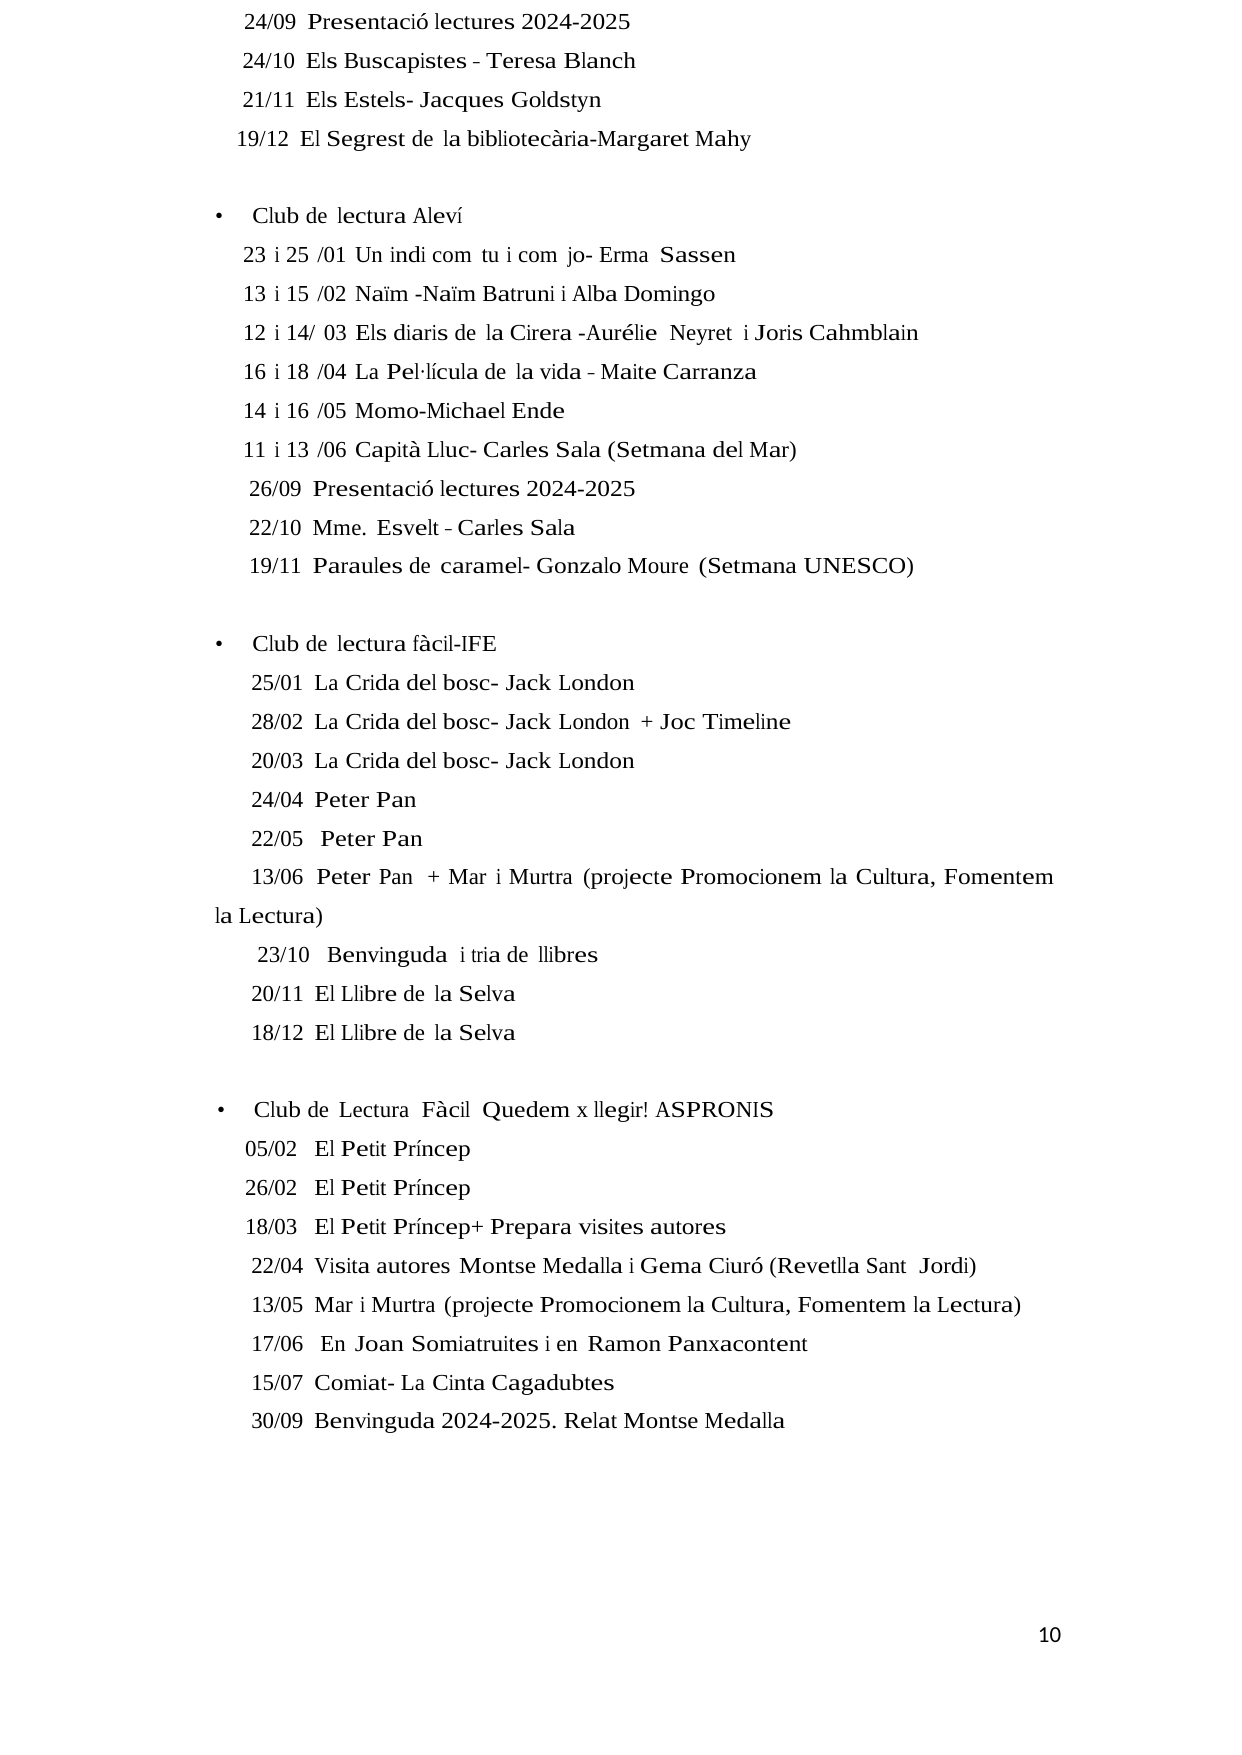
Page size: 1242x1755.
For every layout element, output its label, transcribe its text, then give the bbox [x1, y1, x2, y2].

text 24/10 Els Buscapistes – Teresa Blanch [242, 47, 1077, 73]
text 24/09 Presentació lectures 2024-2025 [244, 8, 1077, 34]
text 18/03 El Petit Príncep+ Prepara visites autores [245, 1213, 1077, 1239]
text 26/09 Presentació lectures 2024-2025 [249, 475, 1077, 501]
text 14 i 16 /05 Momo-Michael Ende [243, 397, 1077, 423]
text 26/02 El Petit Príncep [245, 1174, 1077, 1201]
text 13/05 Mar i Murtra (projecte Promocionem la Cultura, Fomentem la Lectura) [251, 1291, 1077, 1317]
text 13/06 Peter Pan + Mar i Murtra (projecte Promocionem la Cultura, Fomentem la Lectura) [215, 863, 1060, 928]
text 20/11 El Llibre de la Selva [251, 980, 1077, 1006]
text 21/11 Els Estels- Jacques Goldstyn [242, 86, 1077, 112]
text 24/04 Peter Pan [251, 786, 1077, 812]
text 05/02 El Petit Príncep [245, 1136, 1077, 1162]
text 15/07 Comiat- La Cinta Cagadubtes [251, 1369, 1077, 1395]
text 23/10 Benvinguda i tria de llibres [257, 941, 1077, 967]
text 30/09 Benvinguda 2024-2025. Relat Montse Medalla [251, 1408, 1077, 1434]
text 11 i 13 /06 Capità Lluc- Carles Sala (Setmana del Mar) [243, 436, 1077, 462]
text • Club de lectura Aleví [215, 203, 1077, 229]
text 23 i 25 /01 Un indi com tu i com jo- Erma Sassen [243, 241, 1077, 268]
text 16 i 18 /04 La Pel·lícula de la vida – Maite Carranza [243, 358, 1077, 384]
text 20/03 La Crida del bosc- Jack London [251, 747, 1077, 773]
text 22/10 Mme. Esvelt – Carles Sala [249, 514, 1077, 540]
text 22/05 Peter Pan [251, 825, 1077, 851]
text 17/06 En Joan Somiatruites i en Ramon Panxacontent [251, 1330, 1077, 1356]
text 28/02 La Crida del bosc- Jack London + Joc Timeline [251, 708, 1077, 734]
text 22/04 Visita autores Montse Medalla i Gema Ciuró (Revetlla Sant Jordi) [251, 1252, 1077, 1278]
text 12 i 14/ 03 Els diaris de la Cirera -Aurélie Neyret i Joris Cahmblain [243, 319, 1077, 345]
text 19/12 El Segrest de la bibliotecària-Margaret Mahy [236, 124, 1077, 151]
text 19/11 Paraules de caramel- Gonzalo Moure (Setmana UNESCO) [249, 552, 1077, 579]
text 13 i 15 /02 Naïm -Naïm Batruni i Alba Domingo [243, 280, 1077, 307]
text • Club de Lectura Fàcil Quedem x llegir! ASPRONIS [211, 1097, 780, 1123]
text • Club de lectura fàcil-IFE [215, 630, 1077, 656]
text 18/12 El Llibre de la Selva [251, 1019, 1077, 1045]
text 25/01 La Crida del bosc- Jack London [251, 669, 1077, 695]
